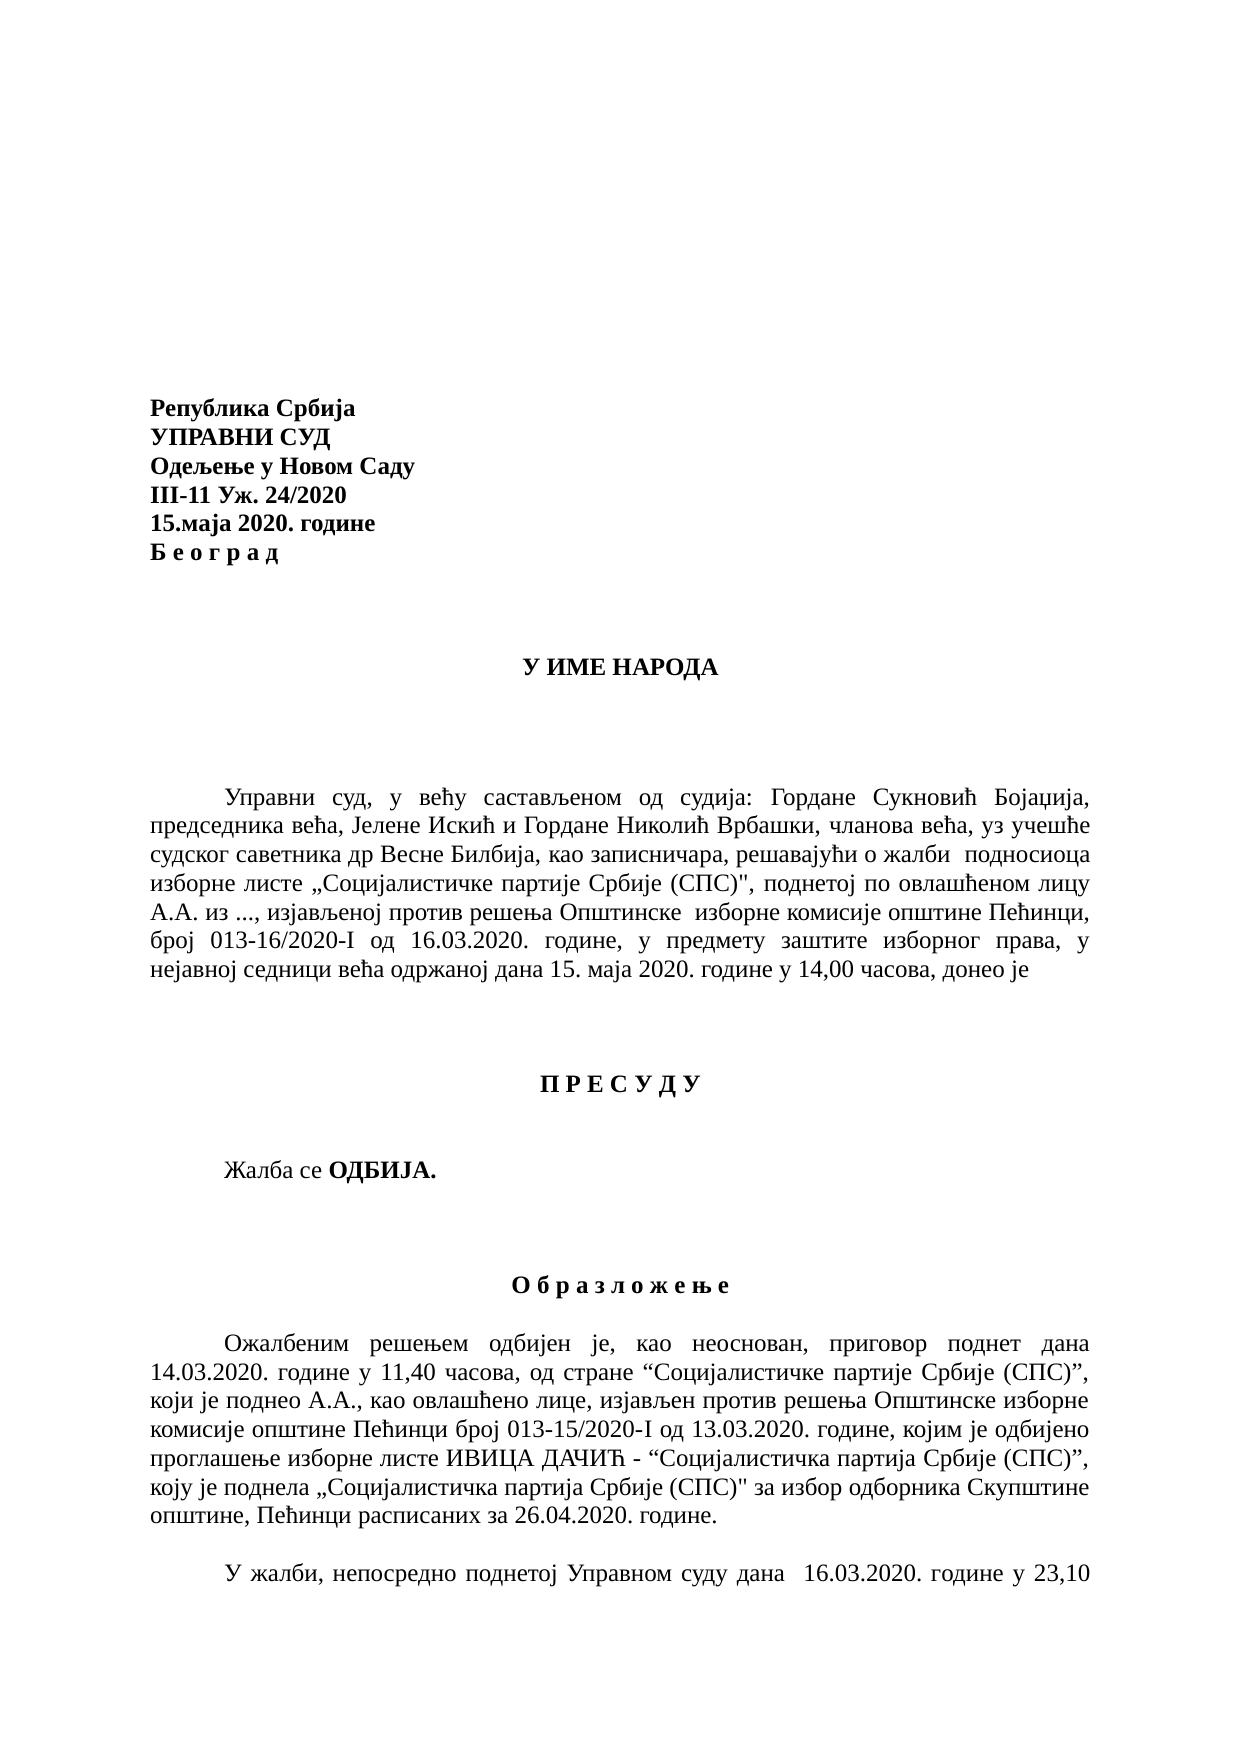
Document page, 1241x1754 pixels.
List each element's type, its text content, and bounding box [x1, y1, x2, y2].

text Управни суд, у већу састављеном од судија: Гордане Сукновић Бојаџија, председника већа, Јелене Искић и Гордане Николић Врбашки, чланова већа, уз учешће судског саветника др Весне Билбија, као записничара, решавајући о жалби подносиоца изборне листе „Социјалистичке партије Србије (СПС)", поднетој по овлашћеном лицу A.A. из ..., изјављеној против решења Општинске изборне комисије општине Пећинци, број 013-16/2020-I од 16.03.2020. године, у предмету заштите изборног права, у нејавној седници већа одржаној дана 15. маја 2020. године у 14,00 часова, донео је [150, 782, 1090, 983]
text П Р Е С У Д У [150, 1069, 1090, 1098]
text Б е о г р а д [150, 537, 1090, 566]
text Ожалбеним решењем одбијен је, као неоснован, приговор поднет дана 14.03.2020. године у 11,40 часова, од стране “Социјалистичке партије Србије (СПС)”, који је поднео A.A., као овлашћено лице, изјављен против решења Општинске изборне комисије општине Пећинци број 013-15/2020-I од 13.03.2020. године, којим је одбијено проглашење изборне листе ИВИЦА ДАЧИЋ - “Социјалистичка партија Србије (СПС)”, коју је поднела „Социјалистичка партија Србије (СПС)" за избор одборника Скупштине општине, Пећинци расписаних за 26.04.2020. године. [150, 1328, 1090, 1529]
text УПРАВНИ СУД [150, 422, 1090, 451]
text 15.маја 2020. године [150, 508, 1090, 537]
text У ИМЕ НАРОДА [150, 652, 1090, 681]
text Жалба се ОДБИЈА. [150, 1155, 1090, 1184]
text Одељење у Новом Саду [150, 451, 1090, 480]
text О б р а з л о ж е њ е [150, 1270, 1090, 1299]
text III-11 Уж. 24/2020 [150, 480, 1090, 508]
text Република Србија [150, 393, 1090, 422]
text У жалби, непосредно поднетој Управном суду дана 16.03.2020. године у 23,10 [150, 1558, 1090, 1587]
